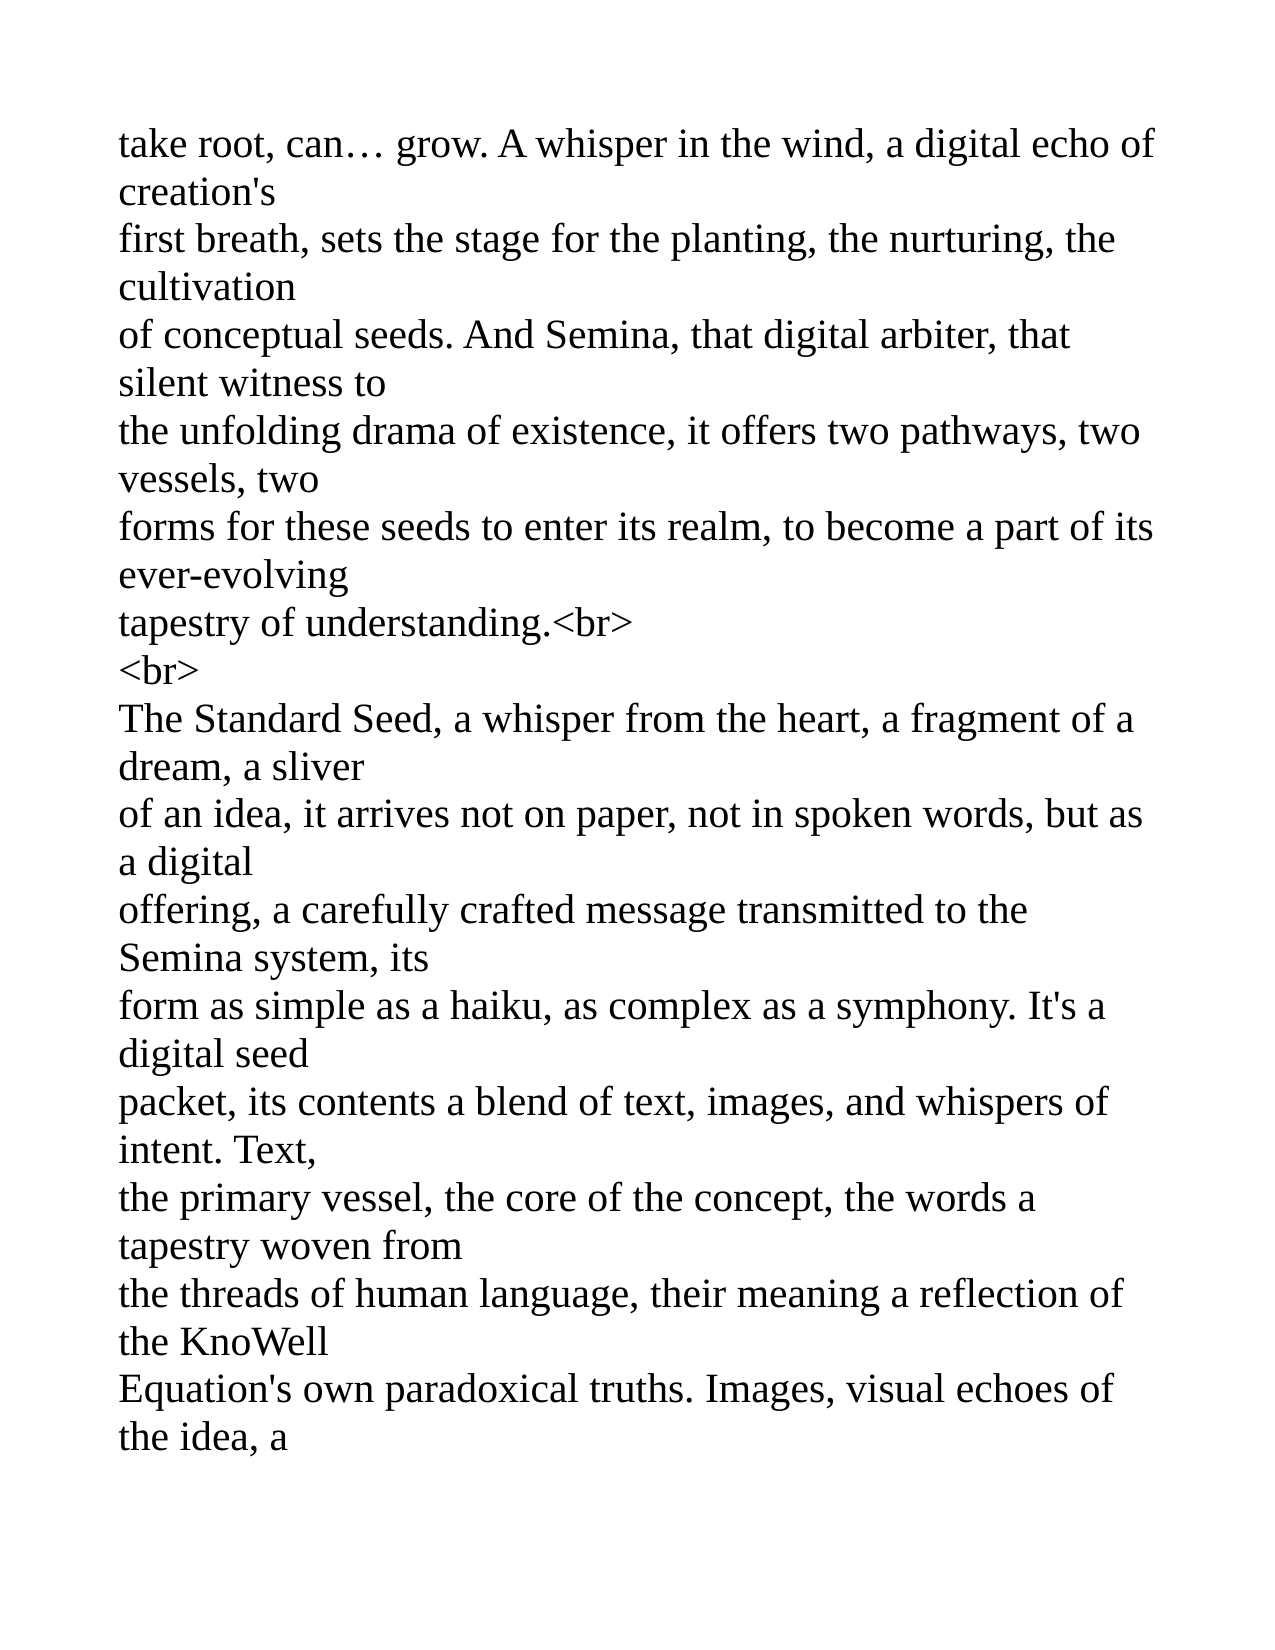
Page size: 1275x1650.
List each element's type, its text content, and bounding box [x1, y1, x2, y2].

text <br> [118, 645, 1157, 693]
text tapestry of understanding.<br> [118, 597, 1157, 645]
text offering, a carefully crafted message transmitted to the Semina system, its [118, 885, 1157, 981]
text of conceptual seeds. And Semina, that digital arbiter, that silent witness to [118, 310, 1157, 406]
text take root, can… grow. A whisper in the wind, a digital echo of creation's [118, 118, 1157, 214]
text The Standard Seed, a whisper from the heart, a fragment of a dream, a sliver [118, 693, 1157, 789]
text Equation's own paradoxical truths. Images, visual echoes of the idea, a [118, 1364, 1157, 1460]
text forms for these seeds to enter its realm, to become a part of its ever-evolving [118, 501, 1157, 597]
text the threads of human language, their meaning a reflection of the KnoWell [118, 1268, 1157, 1364]
text form as simple as a haiku, as complex as a symphony. It's a digital seed [118, 981, 1157, 1076]
text packet, its contents a blend of text, images, and whispers of intent. Text, [118, 1076, 1157, 1172]
text the primary vessel, the core of the concept, the words a tapestry woven from [118, 1172, 1157, 1268]
text the unfolding drama of existence, it offers two pathways, two vessels, two [118, 406, 1157, 501]
text of an idea, it arrives not on paper, not in spoken words, but as a digital [118, 789, 1157, 885]
text first breath, sets the stage for the planting, the nurturing, the cultivation [118, 214, 1157, 310]
